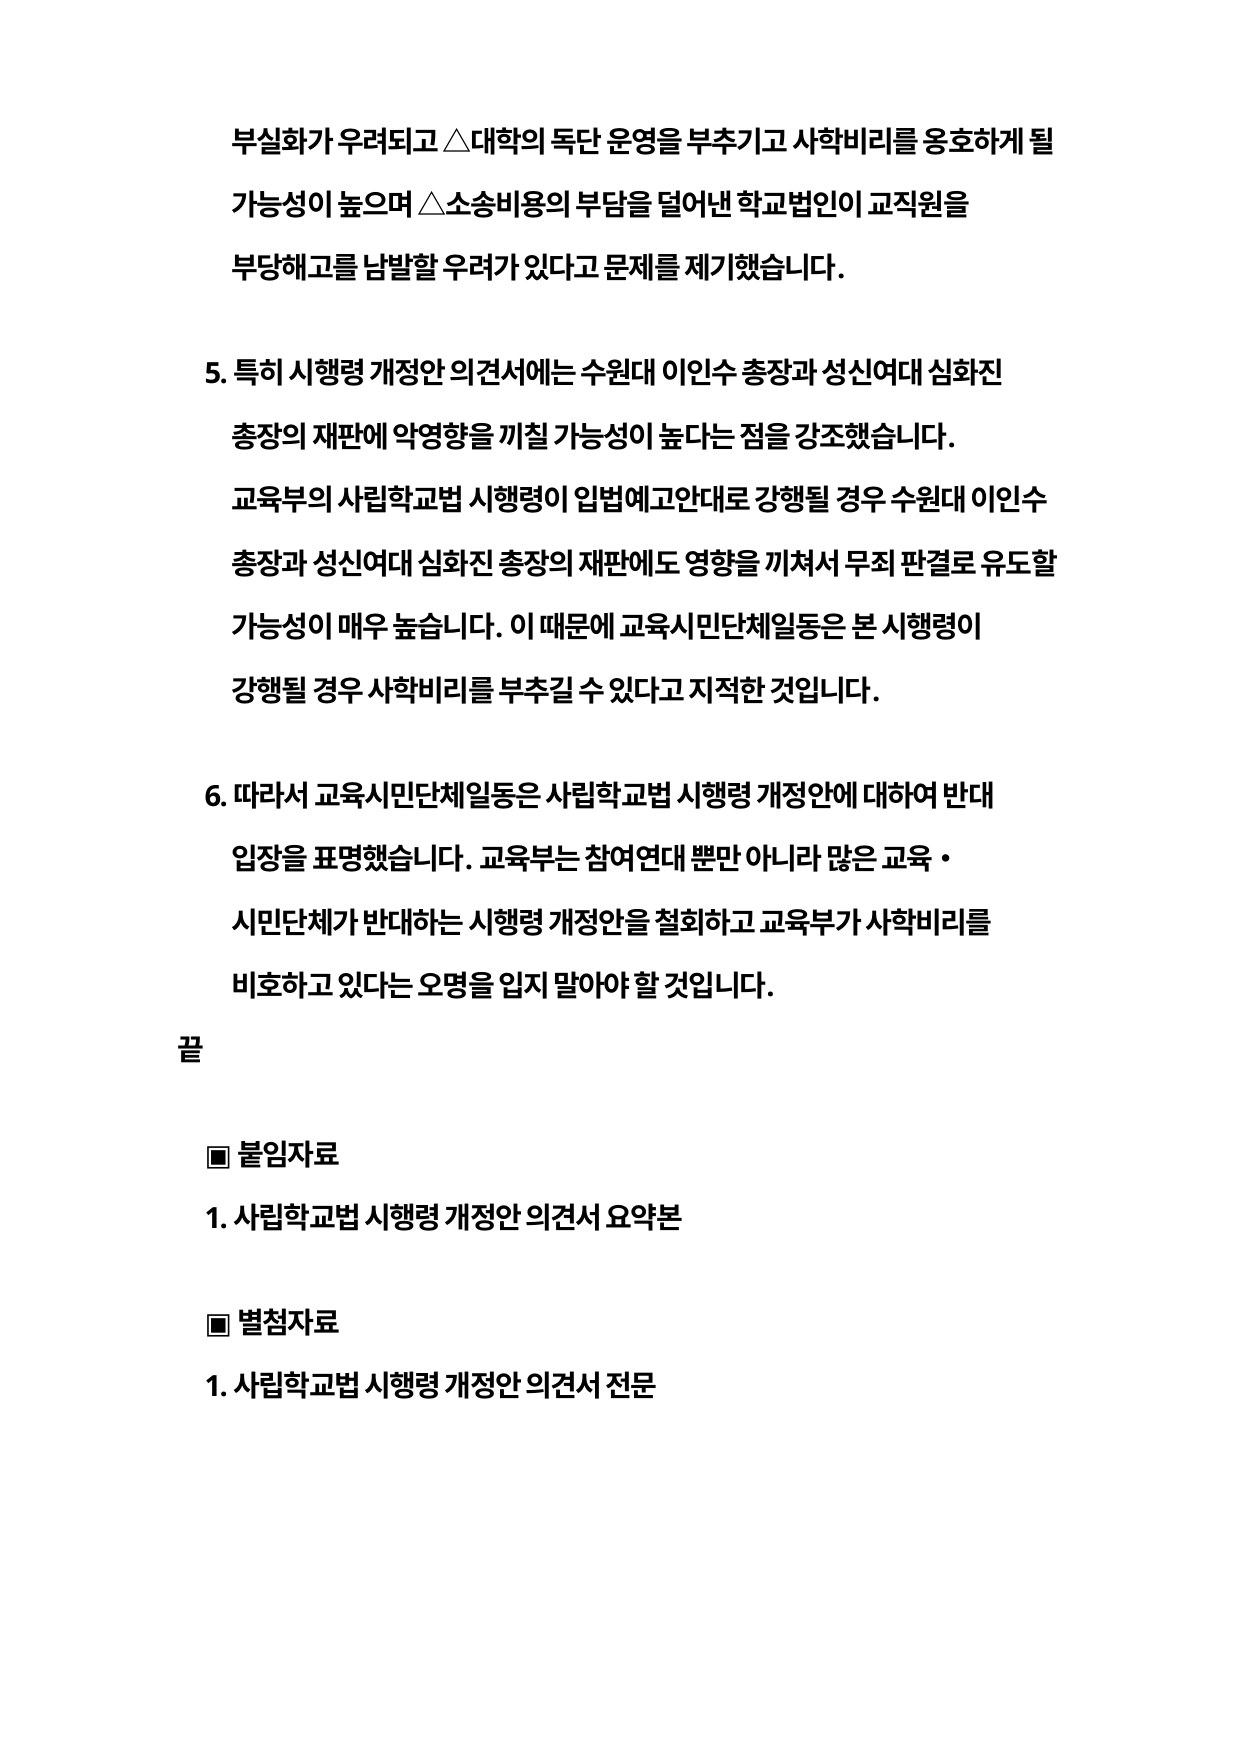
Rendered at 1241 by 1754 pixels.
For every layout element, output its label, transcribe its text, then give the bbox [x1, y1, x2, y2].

text 5. 특히 시행령 개정안 의견서에는 수원대 이인수 총장과 성신여대 심화진 총장의 재판에 악영향을 끼칠 가능성이 높다는 점을 강조했습니다. 교육부의 사립학교법 시행령이 입법예고안대로 강행될 경우 수원대 이인수 총장과 성신여대 심화진 총장의 재판에도 영향을 끼쳐서 무죄 판결로 유도할 가능성이 매우 높습니다. 이 때문에 교육시민단체일동은 본 시행령이 강행될 경우 사학비리를 부추길 수 있다고 지적한 것입니다. [204, 350, 1063, 710]
text 1. 사립학교법 시행령 개정안 의견서 전문 [204, 1363, 1063, 1405]
text ▣ 별첨자료 [204, 1299, 1063, 1342]
text 끝 [177, 1026, 1063, 1069]
text 부실화가 우려되고 △대학의 독단 운영을 부추기고 사학비리를 옹호하게 될 가능성이 높으며 △소송비용의 부담을 덜어낸 학교법인이 교직원을 부당해고를 남발할 우려가 있다고 문제를 제기했습니다. [204, 118, 1063, 287]
text ▣ 붙임자료 [204, 1131, 1063, 1173]
text 6. 따라서 교육시민단체일동은 사립학교법 시행령 개정안에 대하여 반대 입장을 표명했습니다. 교육부는 참여연대 뿐만 아니라 많은 교육‧시민단체가 반대하는 시행령 개정안을 철회하고 교육부가 사학비리를 비호하고 있다는 오명을 입지 말아야 할 것입니다. [204, 772, 1063, 1005]
text 1. 사립학교법 시행령 개정안 의견서 요약본 [204, 1194, 1063, 1237]
